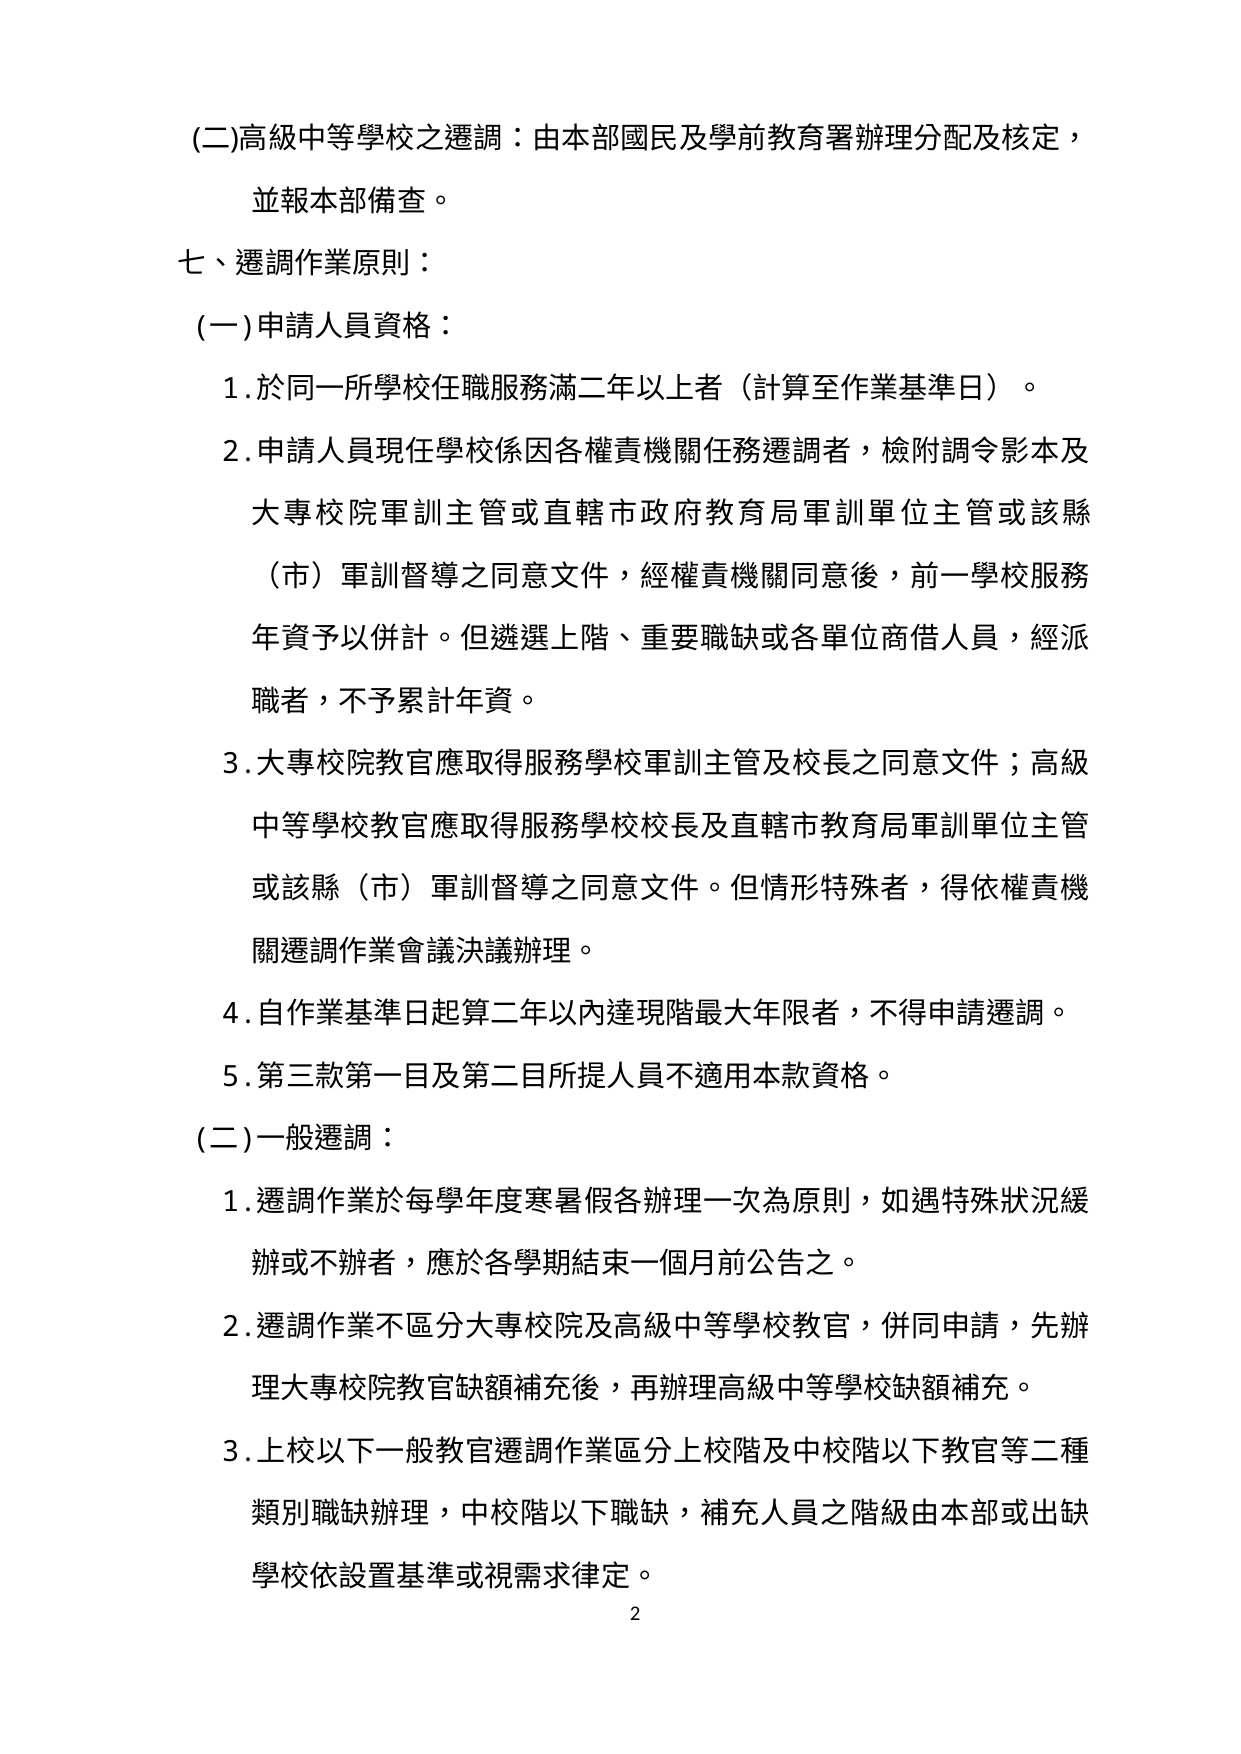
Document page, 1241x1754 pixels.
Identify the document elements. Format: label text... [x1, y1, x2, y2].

list 高級中等學校之遷調：由本部國民及學前教育署辦理分配及核定，並報本部備查。 [192, 94, 1092, 219]
list 上校以下一般教官遷調作業區分上校階及中校階以下教官等二種類別職缺辦理，中校階以下職缺，補充人員之階級由本部或出缺學校依設置基準或視需求律定。 [222, 1407, 1092, 1594]
list 第三款第一目及第二目所提人員不適用本款資格。 [222, 1032, 1092, 1094]
list 申請人員現任學校係因各權責機關任務遷調者，檢附調令影本及大專校院軍訓主管或直轄市政府教育局軍訓單位主管或該縣（市）軍訓督導之同意文件，經權責機關同意後，前一學校服務年資予以併計。但遴選上階、重要職缺或各單位商借人員，經派職者，不予累計年資。 [222, 407, 1092, 719]
list 於同一所學校任職服務滿二年以上者（計算至作業基準日）。 [222, 344, 1092, 407]
list 遷調作業不區分大專校院及高級中等學校教官，併同申請，先辦理大專校院教官缺額補充後，再辦理高級中等學校缺額補充。 [222, 1282, 1092, 1407]
list 遷調作業於每學年度寒暑假各辦理一次為原則，如遇特殊狀況緩辦或不辦者，應於各學期結束一個月前公告之。 [222, 1157, 1092, 1282]
list 遷調作業原則： [177, 219, 1092, 282]
list 自作業基準日起算二年以內達現階最大年限者，不得申請遷調。 [222, 969, 1092, 1032]
list 一般遷調： [192, 1094, 1092, 1157]
list 大專校院教官應取得服務學校軍訓主管及校長之同意文件；高級中等學校教官應取得服務學校校長及直轄市教育局軍訓單位主管或該縣（市）軍訓督導之同意文件。但情形特殊者，得依權責機關遷調作業會議決議辦理。 [222, 719, 1092, 969]
list 申請人員資格： [192, 282, 1092, 344]
